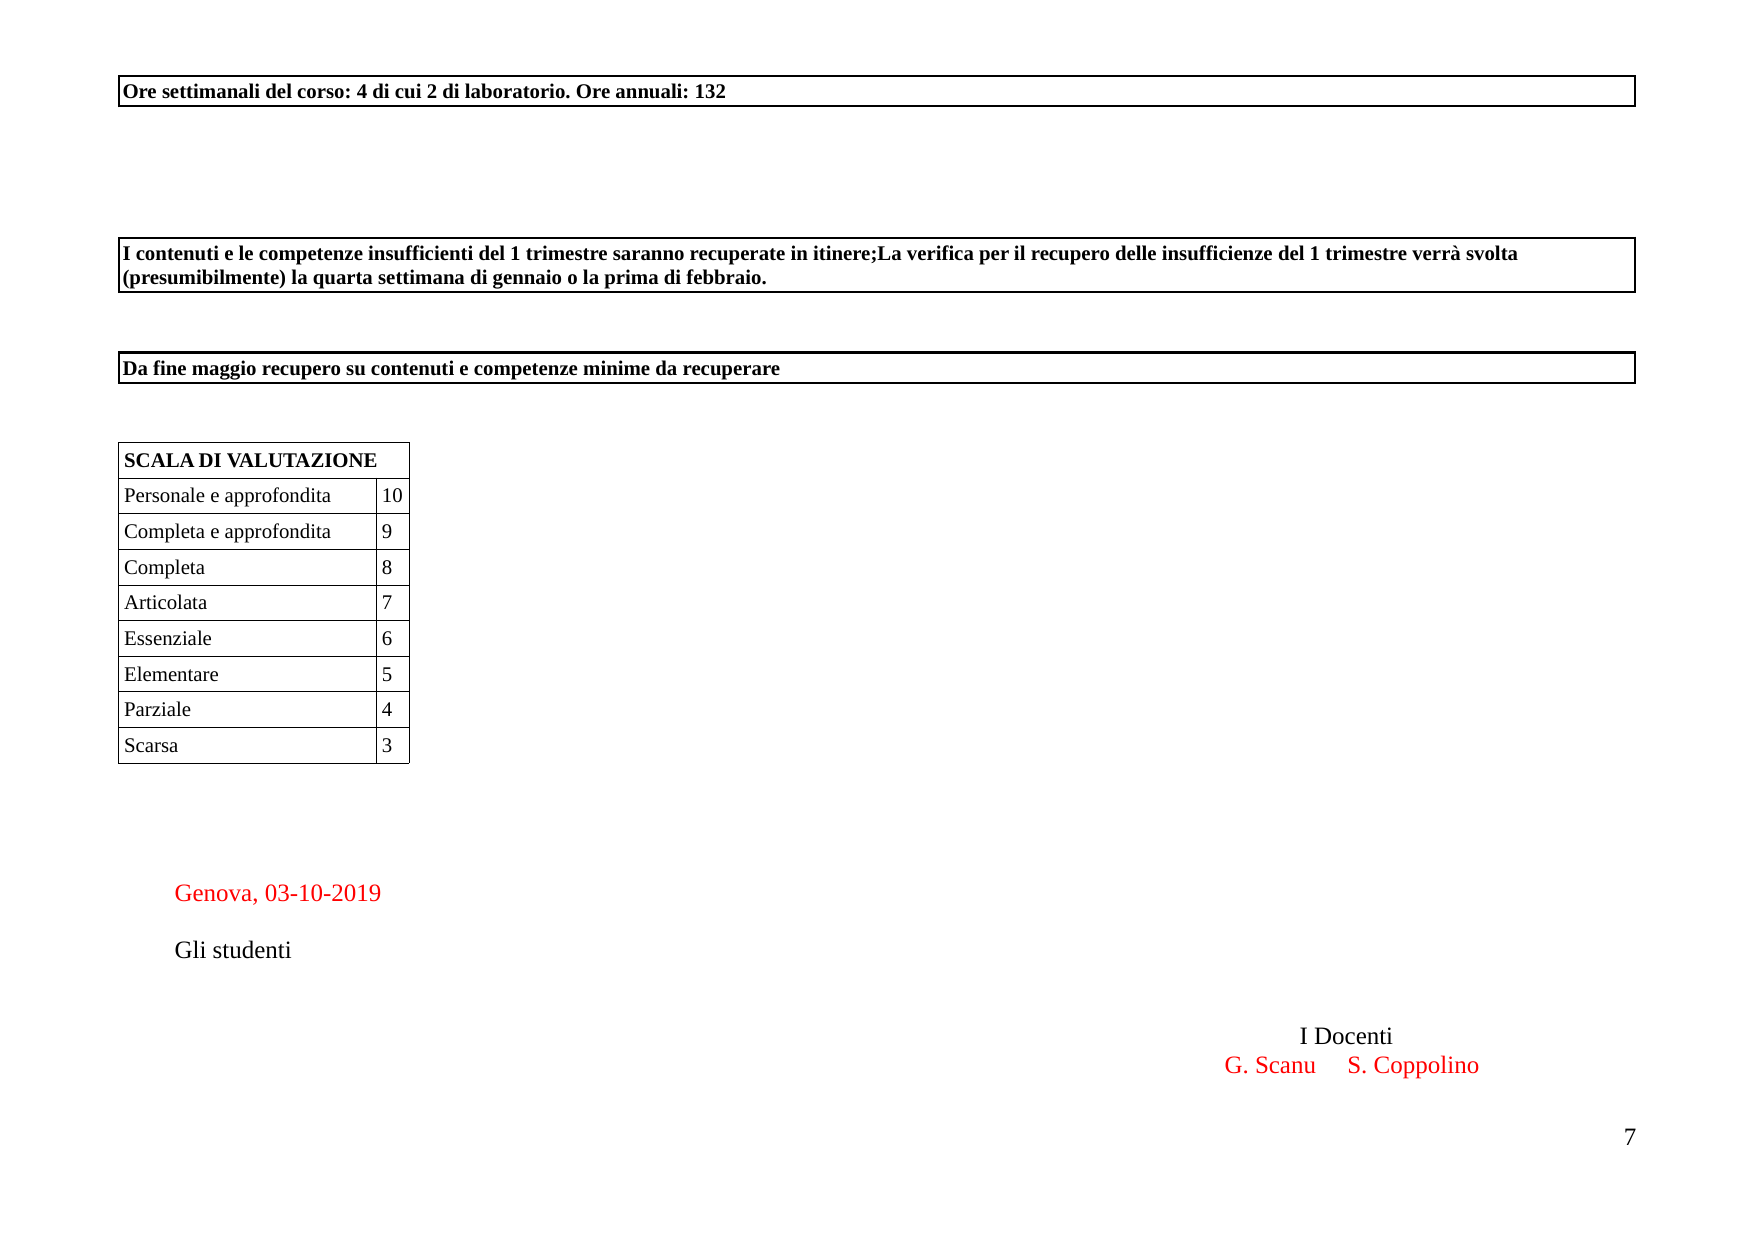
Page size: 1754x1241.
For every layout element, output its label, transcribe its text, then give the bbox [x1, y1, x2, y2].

table_cell 7 [377, 586, 409, 620]
table_cell 5 [377, 657, 409, 691]
table_cell 8 [377, 550, 409, 584]
table_cell Personale e approfondita [119, 479, 376, 513]
text I Docenti [118, 1021, 1636, 1050]
text G. Scanu S. Coppolino [118, 1050, 1636, 1079]
table_cell Completa [119, 550, 376, 584]
table_cell 6 [377, 621, 409, 656]
table_cell 9 [377, 514, 409, 549]
table_cell 3 [377, 728, 409, 763]
text I contenuti e le competenze insufficienti del 1 trimestre saranno recuperate in itinere;La verifica per il recupero delle insufficienze del 1 trimestre verrà svolta (presumibilmente) la quarta settimana di gennaio o la prima di febbraio. [120, 239, 1634, 291]
table_cell Completa e approfondita [119, 514, 376, 549]
table_cell Essenziale [119, 621, 376, 656]
text Genova, 03-10-2019 [118, 878, 1636, 906]
subtitle Ore settimanali del corso: 4 di cui 2 di laboratorio. Ore annuali: 132 [120, 77, 1634, 105]
table_cell 10 [377, 479, 409, 513]
table_cell Elementare [119, 657, 376, 691]
table_cell 4 [377, 692, 409, 727]
table_cell Articolata [119, 586, 376, 620]
table_cell Parziale [119, 692, 376, 727]
text Da fine maggio recupero su contenuti e competenze minime da recuperare [120, 354, 1634, 382]
text Gli studenti [118, 935, 1636, 964]
table_cell Scarsa [119, 728, 376, 763]
table_header SCALA DI VALUTAZIONE [119, 443, 409, 478]
